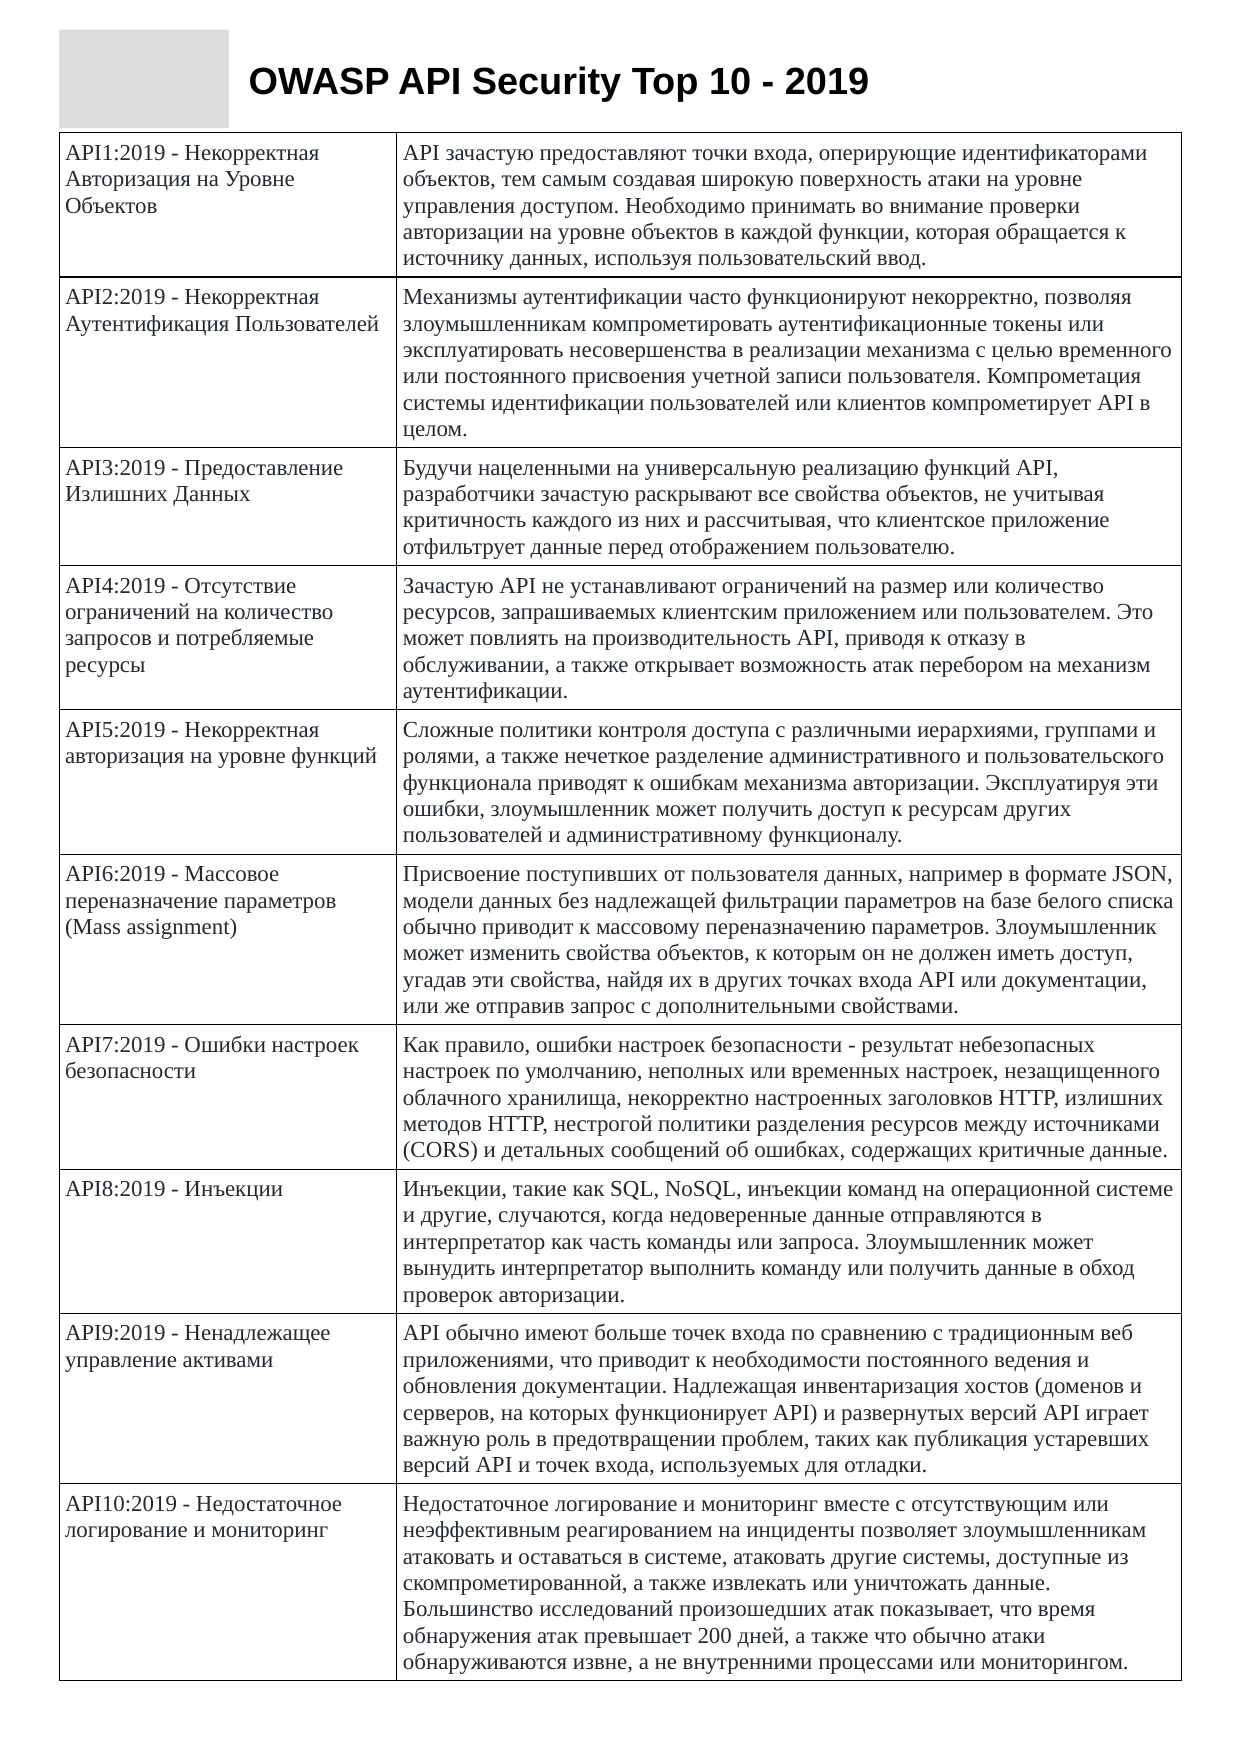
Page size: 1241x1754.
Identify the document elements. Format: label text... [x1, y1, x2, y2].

table_cell API5:2019 - Некорректная авторизация на уровне функций [60, 710, 396, 853]
table_cell API7:2019 - Ошибки настроек безопасности [60, 1025, 396, 1168]
table_cell API обычно имеют больше точек входа по сравнению с традиционным веб приложениями, что приводит к необходимости постоянного ведения и обновления документации. Надлежащая инвентаризация хостов (доменов и серверов, на которых функционирует API) и развернутых версий API играет важную роль в предотвращении проблем, таких как публикация устаревших версий API и точек входа, используемых для отладки. [397, 1314, 1181, 1483]
table_cell API9:2019 - Ненадлежащее управление активами [60, 1314, 396, 1483]
table_cell Будучи нацеленными на универсальную реализацию функций API, разработчики зачастую раскрывают все свойства объектов, не учитывая критичность каждого из них и рассчитывая, что клиентское приложение отфильтрует данные перед отображением пользователю. [397, 448, 1181, 565]
table_cell Недостаточное логирование и мониторинг вместе с отсутствующим или неэффективным реагированием на инциденты позволяет злоумышленникам атаковать и оставаться в системе, атаковать другие системы, доступные из скомпрометированной, а также извлекать или уничтожать данные. Большинство исследований произошедших атак показывает, что время обнаружения атак превышает 200 дней, а также что обычно атаки обнаруживаются извне, а не внутренними процессами или мониторингом. [397, 1484, 1181, 1680]
table_header API1:2019 - Некорректная Авторизация на Уровне Объектов [60, 133, 396, 276]
table_cell Присвоение поступивших от пользователя данных, например в формате JSON, модели данных без надлежащей фильтрации параметров на базе белого списка обычно приводит к массовому переназначению параметров. Злоумышленник может изменить свойства объектов, к которым он не должен иметь доступ, угадав эти свойства, найдя их в других точках входа API или документации, или же отправив запрос с дополнительными свойствами. [397, 855, 1181, 1024]
table_cell API8:2019 - Инъекции [60, 1170, 396, 1313]
table_cell API6:2019 - Массовое переназначение параметров (Mass assignment) [60, 855, 396, 1024]
table_cell API3:2019 - Предоставление Излишних Данных [60, 448, 396, 565]
table_cell API10:2019 - Недостаточное логирование и мониторинг [60, 1484, 396, 1680]
table_cell Сложные политики контроля доступа с различными иерархиями, группами и ролями, а также нечеткое разделение административного и пользовательского функционала приводят к ошибкам механизма авторизации. Эксплуатируя эти ошибки, злоумышленник может получить доступ к ресурсам других пользователей и административному функционалу. [397, 710, 1181, 853]
table_cell Инъекции, такие как SQL, NoSQL, инъекции команд на операционной системе и другие, случаются, когда недоверенные данные отправляются в интерпретатор как часть команды или запроса. Злоумышленник может вынудить интерпретатор выполнить команду или получить данные в обход проверок авторизации. [397, 1170, 1181, 1313]
table_header API зачастую предоставляют точки входа, оперирующие идентификаторами объектов, тем самым создавая широкую поверхность атаки на уровне управления доступом. Необходимо принимать во внимание проверки авторизации на уровне объектов в каждой функции, которая обращается к источнику данных, используя пользовательский ввод. [397, 133, 1181, 276]
table_cell API4:2019 - Отсутствие ограничений на количество запросов и потребляемые ресурсы [60, 566, 396, 709]
table_cell API2:2019 - Некорректная Аутентификация Пользователей [60, 278, 396, 447]
table_cell Как правило, ошибки настроек безопасности - результат небезопасных настроек по умолчанию, неполных или временных настроек, незащищенного облачного хранилища, некорректно настроенных заголовков HTTP, излишних методов HTTP, нестрогой политики разделения ресурсов между источниками (CORS) и детальных сообщений об ошибках, содержащих критичные данные. [397, 1025, 1181, 1168]
table_cell Зачастую API не устанавливают ограничений на размер или количество ресурсов, запрашиваемых клиентским приложением или пользователем. Это может повлиять на производительность API, приводя к отказу в обслуживании, а также открывает возможность атак перебором на механизм аутентификации. [397, 566, 1181, 709]
table_cell Механизмы аутентификации часто функционируют некорректно, позволяя злоумышленникам компрометировать аутентификационные токены или эксплуатировать несовершенства в реализации механизма с целью временного или постоянного присвоения учетной записи пользователя. Компрометация системы идентификации пользователей или клиентов компрометирует API в целом. [397, 278, 1181, 447]
